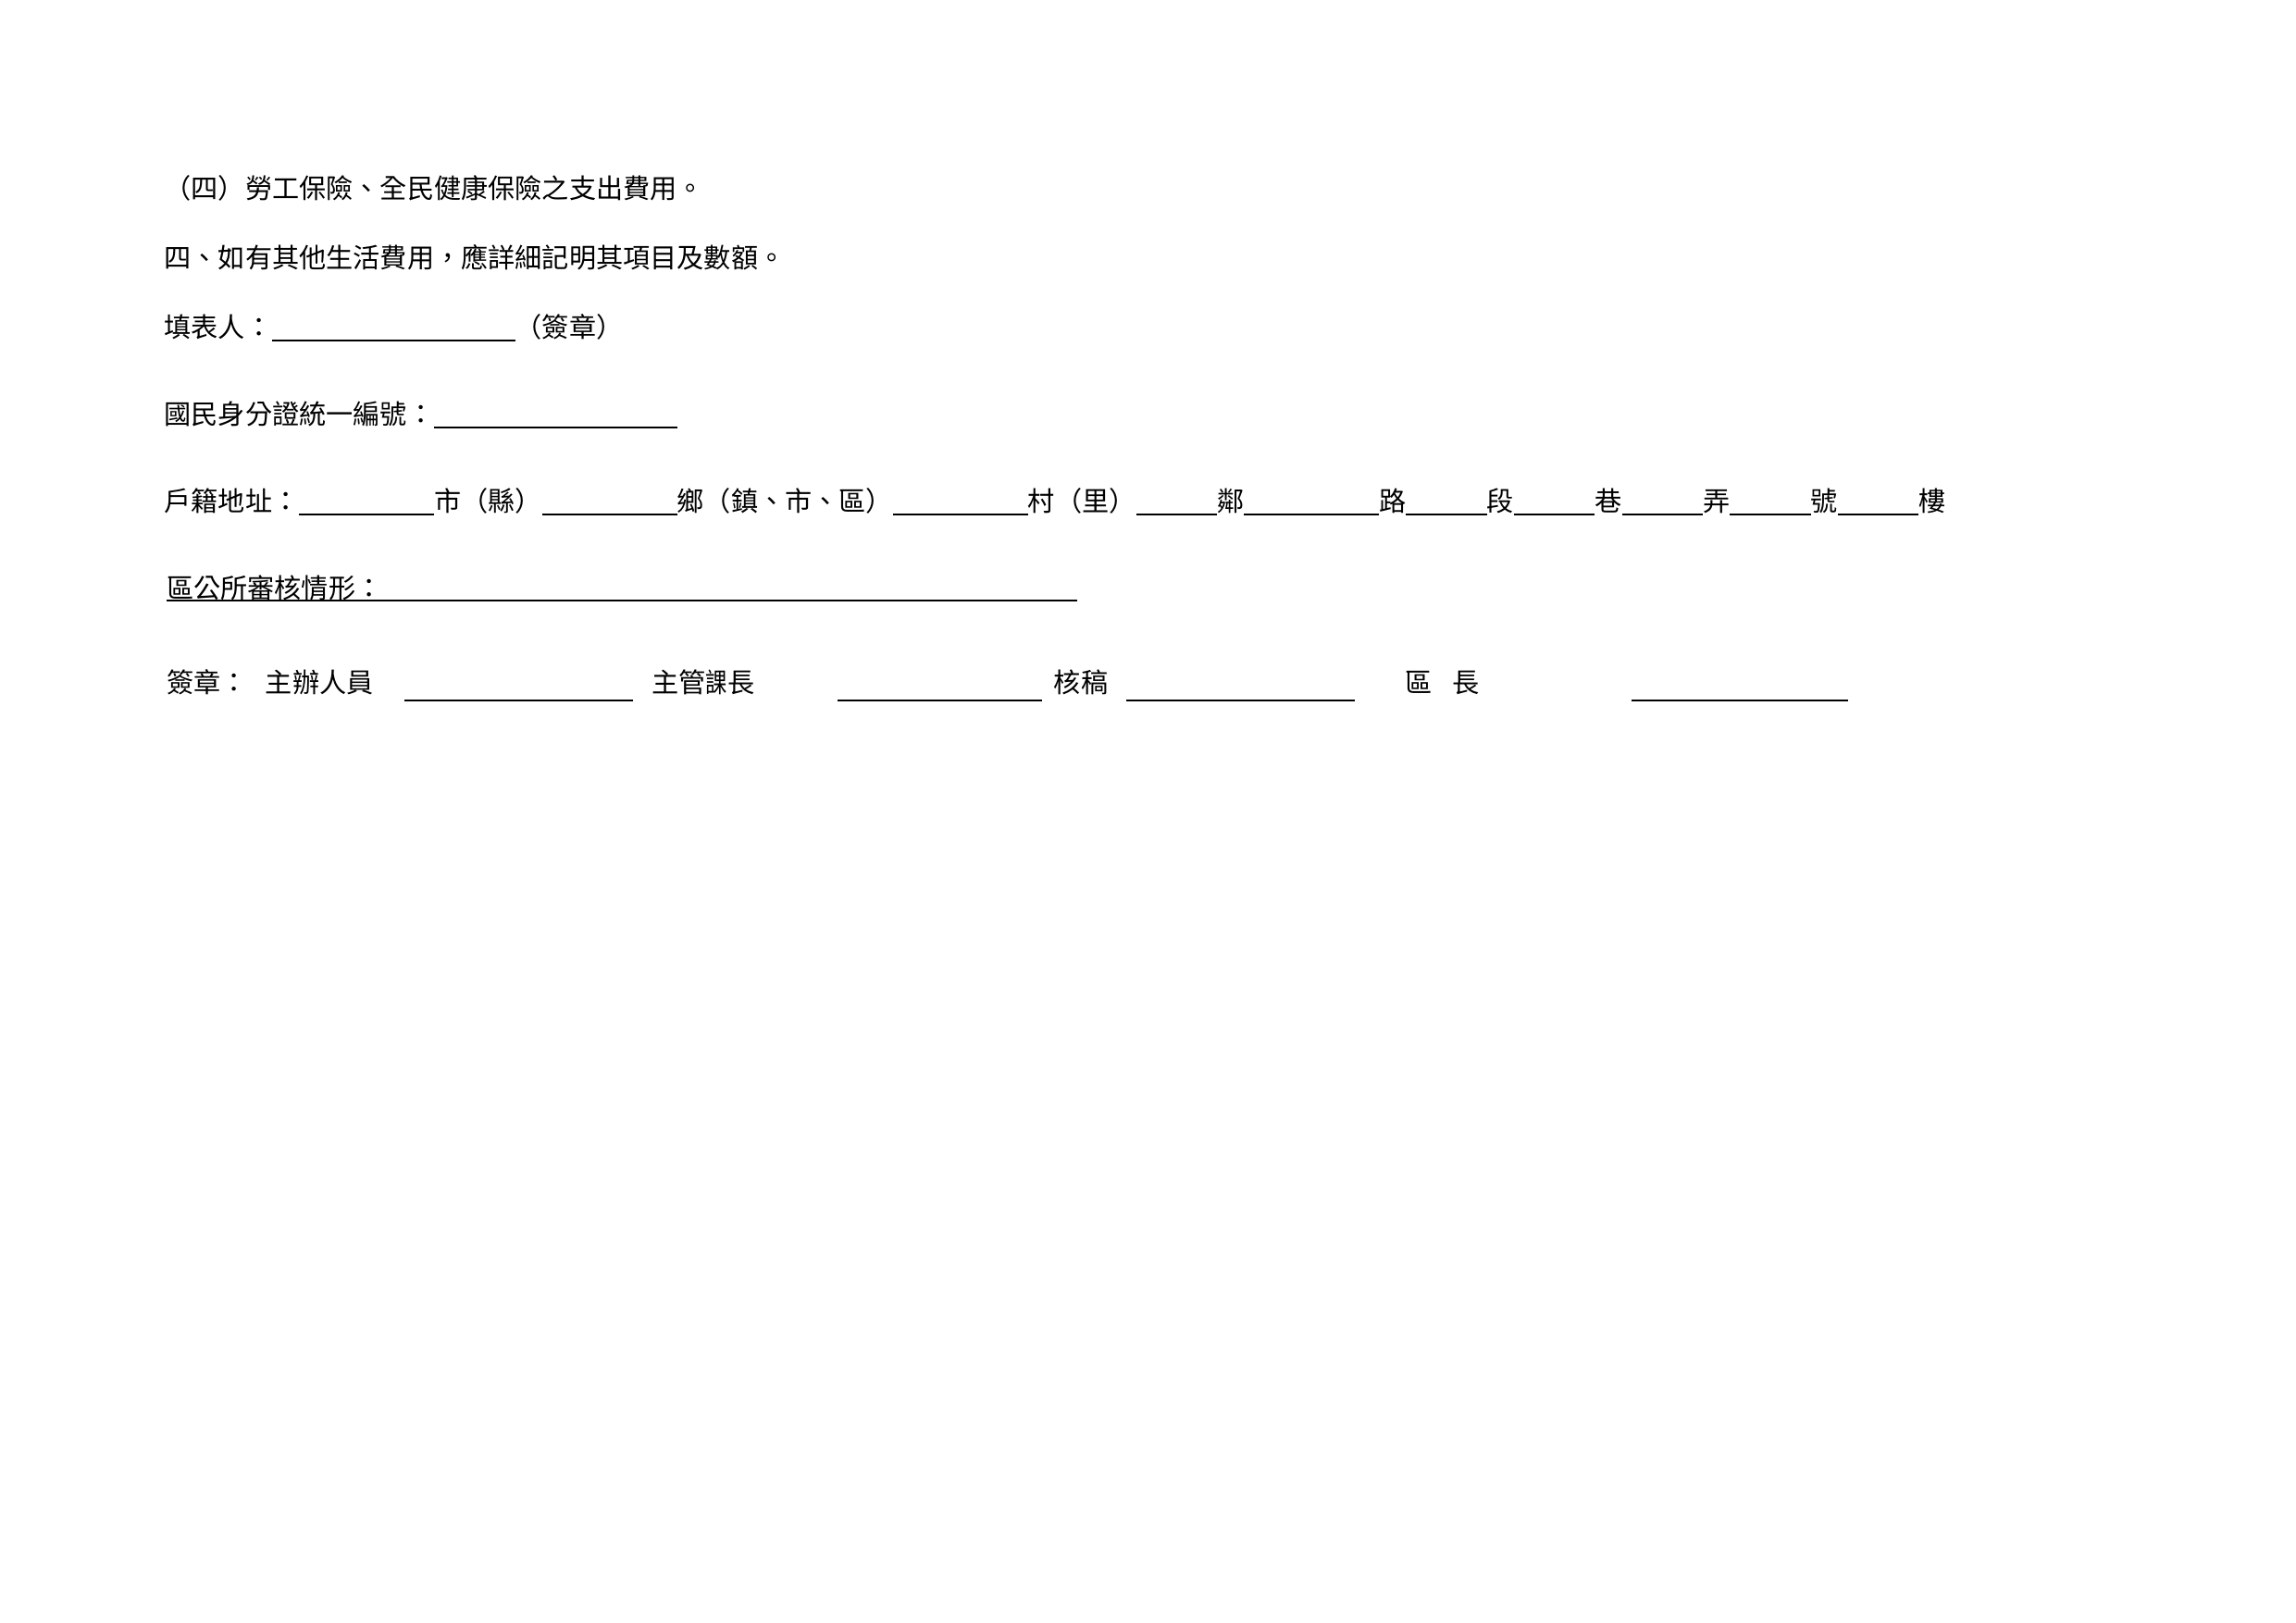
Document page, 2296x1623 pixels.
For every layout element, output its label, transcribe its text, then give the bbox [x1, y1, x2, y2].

table_header [1632, 621, 1848, 700]
table_header 主辦人員 [260, 621, 404, 700]
table_header 核稿 [1042, 621, 1126, 700]
text 戶籍地址： 市（縣） 鄉（鎮、市、區） 村（里） 鄰 路 段 巷 弄 號 樓 [164, 465, 2131, 534]
text 四、如有其他生活費用，應詳細記明其項目及數額。 [164, 221, 2131, 291]
table_header 簽章： [161, 621, 260, 700]
table_header [404, 621, 633, 700]
text 填表人： （簽章） [164, 291, 2131, 360]
table_header [1126, 621, 1355, 700]
text 區公所審核情形： [167, 551, 2129, 621]
table_header [838, 621, 1042, 700]
table_header 主管課長 [633, 621, 838, 700]
text （四）勞工保險、全民健康保險之支出費用。 [164, 152, 2131, 221]
text 國民身分證統一編號： [164, 378, 2131, 447]
table_header 區 長 [1355, 621, 1632, 700]
